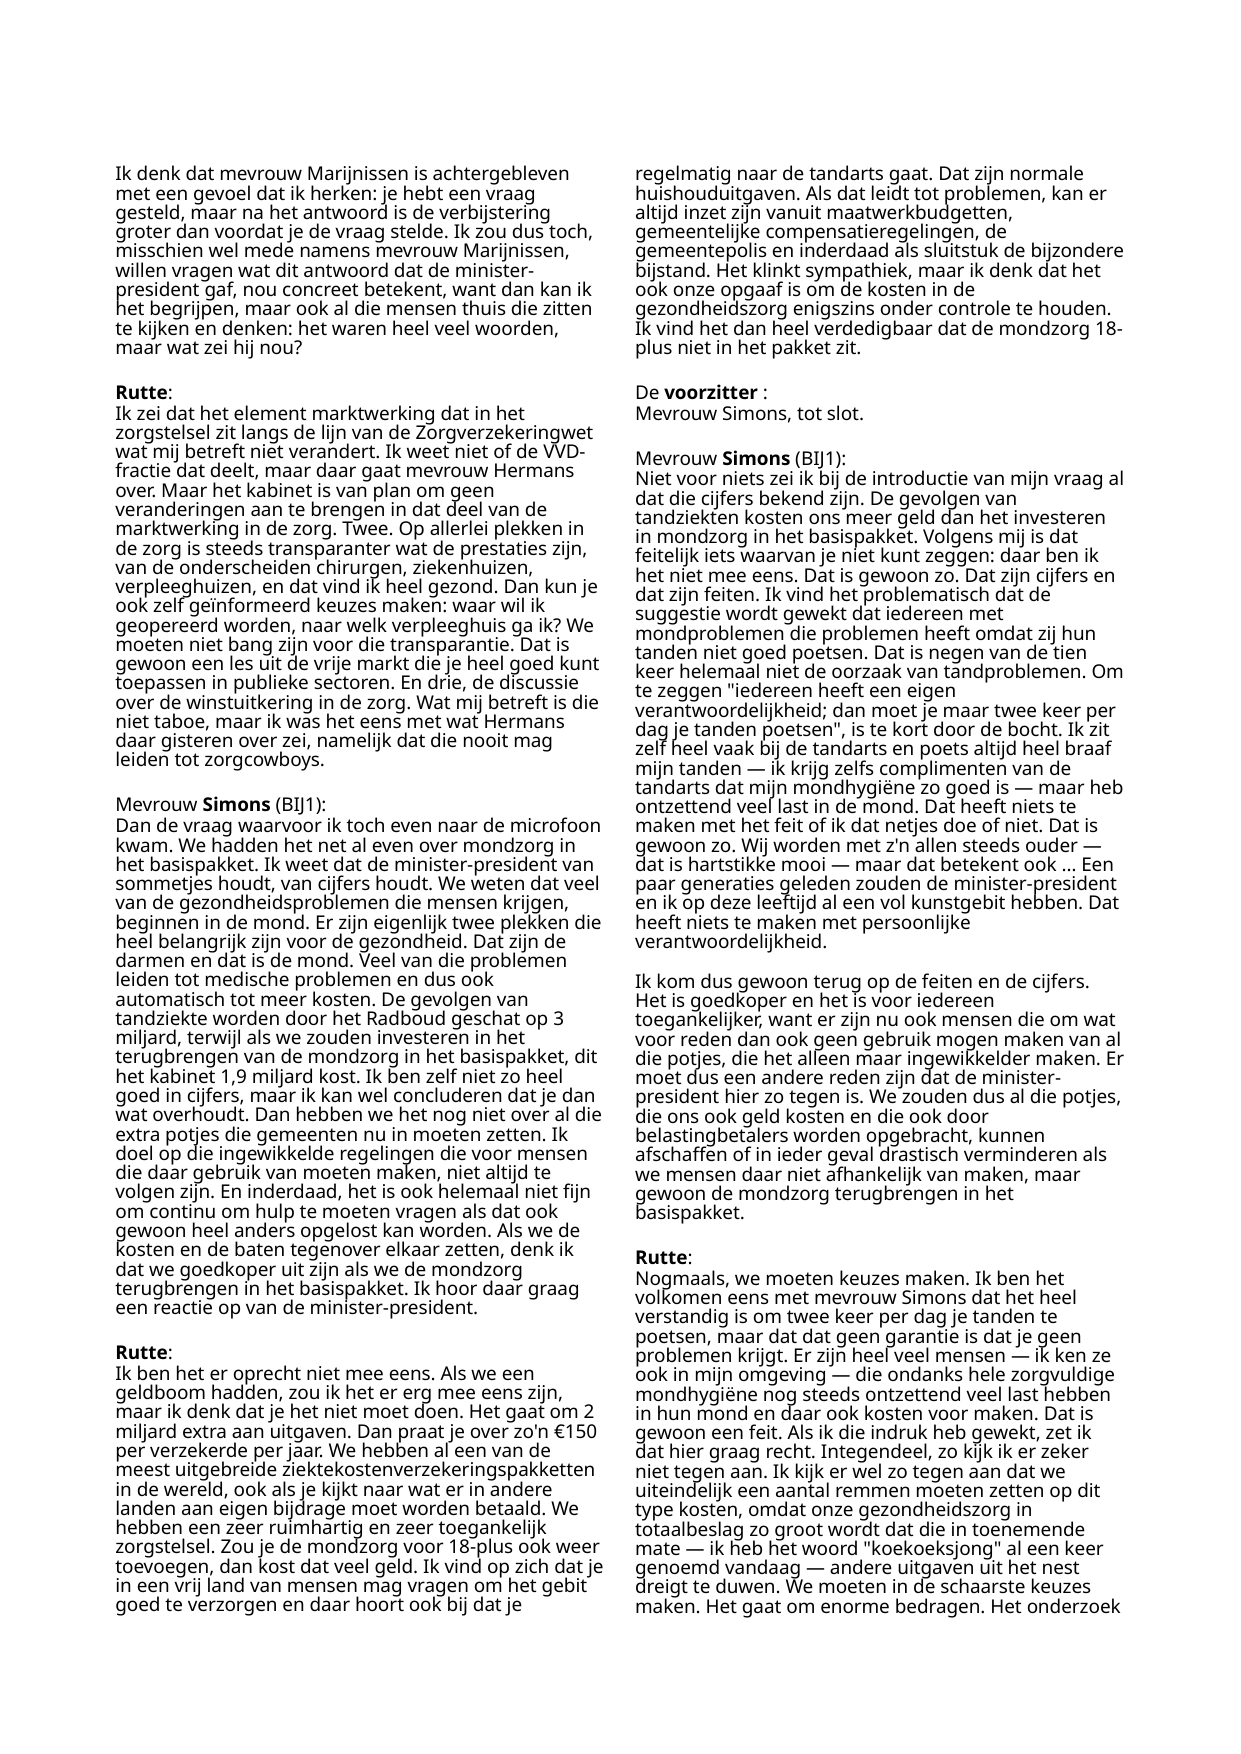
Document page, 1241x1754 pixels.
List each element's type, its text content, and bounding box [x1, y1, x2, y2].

text De voorzitter : [635, 379, 1125, 404]
text Rutte: [115, 379, 605, 404]
text Ik zei dat het element marktwerking dat in het zorgstelsel zit langs de lijn van de Zorgverzekeringwet wat mij betreft niet verandert. Ik weet niet of de VVD-fractie dat deelt, maar daar gaat mevrouw Hermans over. Maar het kabinet is van plan om geen veranderingen aan te brengen in dat deel van de marktwerking in de zorg. Twee. Op allerlei plekken in de zorg is steeds transparanter wat de prestaties zijn, van de onderscheiden chirurgen, ziekenhuizen, verpleeghuizen, en dat vind ik heel gezond. Dan kun je ook zelf geïnformeerd keuzes maken: waar wil ik geopereerd worden, naar welk verpleeghuis ga ik? We moeten niet bang zijn voor die transparantie. Dat is gewoon een les uit de vrije markt die je heel goed kunt toepassen in publieke sectoren. En drie, de discussie over de winstuitkering in de zorg. Wat mij betreft is die niet taboe, maar ik was het eens met wat Hermans daar gisteren over zei, namelijk dat die nooit mag leiden tot zorgcowboys. [115, 404, 605, 771]
text Mevrouw Simons, tot slot. [635, 404, 1125, 424]
text Mevrouw Simons (BIJ1): [115, 792, 605, 817]
text Mevrouw Simons (BIJ1): [635, 445, 1125, 470]
text Ik denk dat mevrouw Marijnissen is achtergebleven met een gevoel dat ik herken: je hebt een vraag gesteld, maar na het antwoord is de verbijstering groter dan voordat je de vraag stelde. Ik zou dus toch, misschien wel mede namens mevrouw Marijnissen, willen vragen wat dit antwoord dat de minister-president gaf, nou concreet betekent, want dan kan ik het begrijpen, maar ook al die mensen thuis die zitten te kijken en denken: het waren heel veel woorden, maar wat zei hij nou? [115, 165, 605, 358]
text Rutte: [115, 1339, 605, 1365]
text regelmatig naar de tandarts gaat. Dat zijn normale huishouduitgaven. Als dat leidt tot problemen, kan er altijd inzet zijn vanuit maatwerkbudgetten, gemeentelijke compensatieregelingen, de gemeentepolis en inderdaad als sluitstuk de bijzondere bijstand. Het klinkt sympathiek, maar ik denk dat het ook onze opgaaf is om de kosten in de gezondheidszorg enigszins onder controle te houden. Ik vind het dan heel verdedigbaar dat de mondzorg 18-plus niet in het pakket zit. [635, 165, 1125, 358]
text Nogmaals, we moeten keuzes maken. Ik ben het volkomen eens met mevrouw Simons dat het heel verstandig is om twee keer per dag je tanden te poetsen, maar dat dat geen garantie is dat je geen problemen krijgt. Er zijn heel veel mensen — ik ken ze ook in mijn omgeving — die ondanks hele zorgvuldige mondhygiëne nog steeds ontzettend veel last hebben in hun mond en daar ook kosten voor maken. Dat is gewoon een feit. Als ik die indruk heb gewekt, zet ik dat hier graag recht. Integendeel, zo kijk ik er zeker niet tegen aan. Ik kijk er wel zo tegen aan dat we uiteindelijk een aantal remmen moeten zetten op dit type kosten, omdat onze gezondheidszorg in totaalbeslag zo groot wordt dat die in toenemende mate — ik heb het woord "koekoeksjong" al een keer genoemd vandaag — andere uitgaven uit het nest dreigt te duwen. We moeten in de schaarste keuzes maken. Het gaat om enorme bedragen. Het onderzoek [635, 1270, 1125, 1617]
text Ik kom dus gewoon terug op de feiten en de cijfers. Het is goedkoper en het is voor iedereen toegankelijker, want er zijn nu ook mensen die om wat voor reden dan ook geen gebruik mogen maken van al die potjes, die het alleen maar ingewikkelder maken. Er moet dus een andere reden zijn dat de minister-president hier zo tegen is. We zouden dus al die potjes, die ons ook geld kosten en die ook door belastingbetalers worden opgebracht, kunnen afschaffen of in ieder geval drastisch verminderen als we mensen daar niet afhankelijk van maken, maar gewoon de mondzorg terugbrengen in het basispakket. [635, 973, 1125, 1223]
text Ik ben het er oprecht niet mee eens. Als we een geldboom hadden, zou ik het er erg mee eens zijn, maar ik denk dat je het niet moet doen. Het gaat om 2 miljard extra aan uitgaven. Dan praat je over zo'n €150 per verzekerde per jaar. We hebben al een van de meest uitgebreide ziektekostenverzekeringspakketten in de wereld, ook als je kijkt naar wat er in andere landen aan eigen bijdrage moet worden betaald. We hebben een zeer ruimhartig en zeer toegankelijk zorgstelsel. Zou je de mondzorg voor 18-plus ook weer toevoegen, dan kost dat veel geld. Ik vind op zich dat je in een vrij land van mensen mag vragen om het gebit goed te verzorgen en daar hoort ook bij dat je [115, 1365, 605, 1615]
text Niet voor niets zei ik bij de introductie van mijn vraag al dat die cijfers bekend zijn. De gevolgen van tandziekten kosten ons meer geld dan het investeren in mondzorg in het basispakket. Volgens mij is dat feitelijk iets waarvan je niet kunt zeggen: daar ben ik het niet mee eens. Dat is gewoon zo. Dat zijn cijfers en dat zijn feiten. Ik vind het problematisch dat de suggestie wordt gewekt dat iedereen met mondproblemen die problemen heeft omdat zij hun tanden niet goed poetsen. Dat is negen van de tien keer helemaal niet de oorzaak van tandproblemen. Om te zeggen "iedereen heeft een eigen verantwoordelijkheid; dan moet je maar twee keer per dag je tanden poetsen", is te kort door de bocht. Ik zit zelf heel vaak bij de tandarts en poets altijd heel braaf mijn tanden — ik krijg zelfs complimenten van de tandarts dat mijn mondhygiëne zo goed is — maar heb ontzettend veel last in de mond. Dat heeft niets te maken met het feit of ik dat netjes doe of niet. Dat is gewoon zo. Wij worden met z'n allen steeds ouder — dat is hartstikke mooi — maar dat betekent ook … Een paar generaties geleden zouden de minister-president en ik op deze leeftijd al een vol kunstgebit hebben. Dat heeft niets te maken met persoonlijke verantwoordelijkheid. [635, 470, 1125, 952]
text Rutte: [635, 1244, 1125, 1270]
text Dan de vraag waarvoor ik toch even naar de microfoon kwam. We hadden het net al even over mondzorg in het basispakket. Ik weet dat de minister-president van sommetjes houdt, van cijfers houdt. We weten dat veel van de gezondheidsproblemen die mensen krijgen, beginnen in de mond. Er zijn eigenlijk twee plekken die heel belangrijk zijn voor de gezondheid. Dat zijn de darmen en dat is de mond. Veel van die problemen leiden tot medische problemen en dus ook automatisch tot meer kosten. De gevolgen van tandziekte worden door het Radboud geschat op 3 miljard, terwijl als we zouden investeren in het terugbrengen van de mondzorg in het basispakket, dit het kabinet 1,9 miljard kost. Ik ben zelf niet zo heel goed in cijfers, maar ik kan wel concluderen dat je dan wat overhoudt. Dan hebben we het nog niet over al die extra potjes die gemeenten nu in moeten zetten. Ik doel op die ingewikkelde regelingen die voor mensen die daar gebruik van moeten maken, niet altijd te volgen zijn. En inderdaad, het is ook helemaal niet fijn om continu om hulp te moeten vragen als dat ook gewoon heel anders opgelost kan worden. Als we de kosten en de baten tegenover elkaar zetten, denk ik dat we goedkoper uit zijn als we de mondzorg terugbrengen in het basispakket. Ik hoor daar graag een reactie op van de minister-president. [115, 817, 605, 1318]
